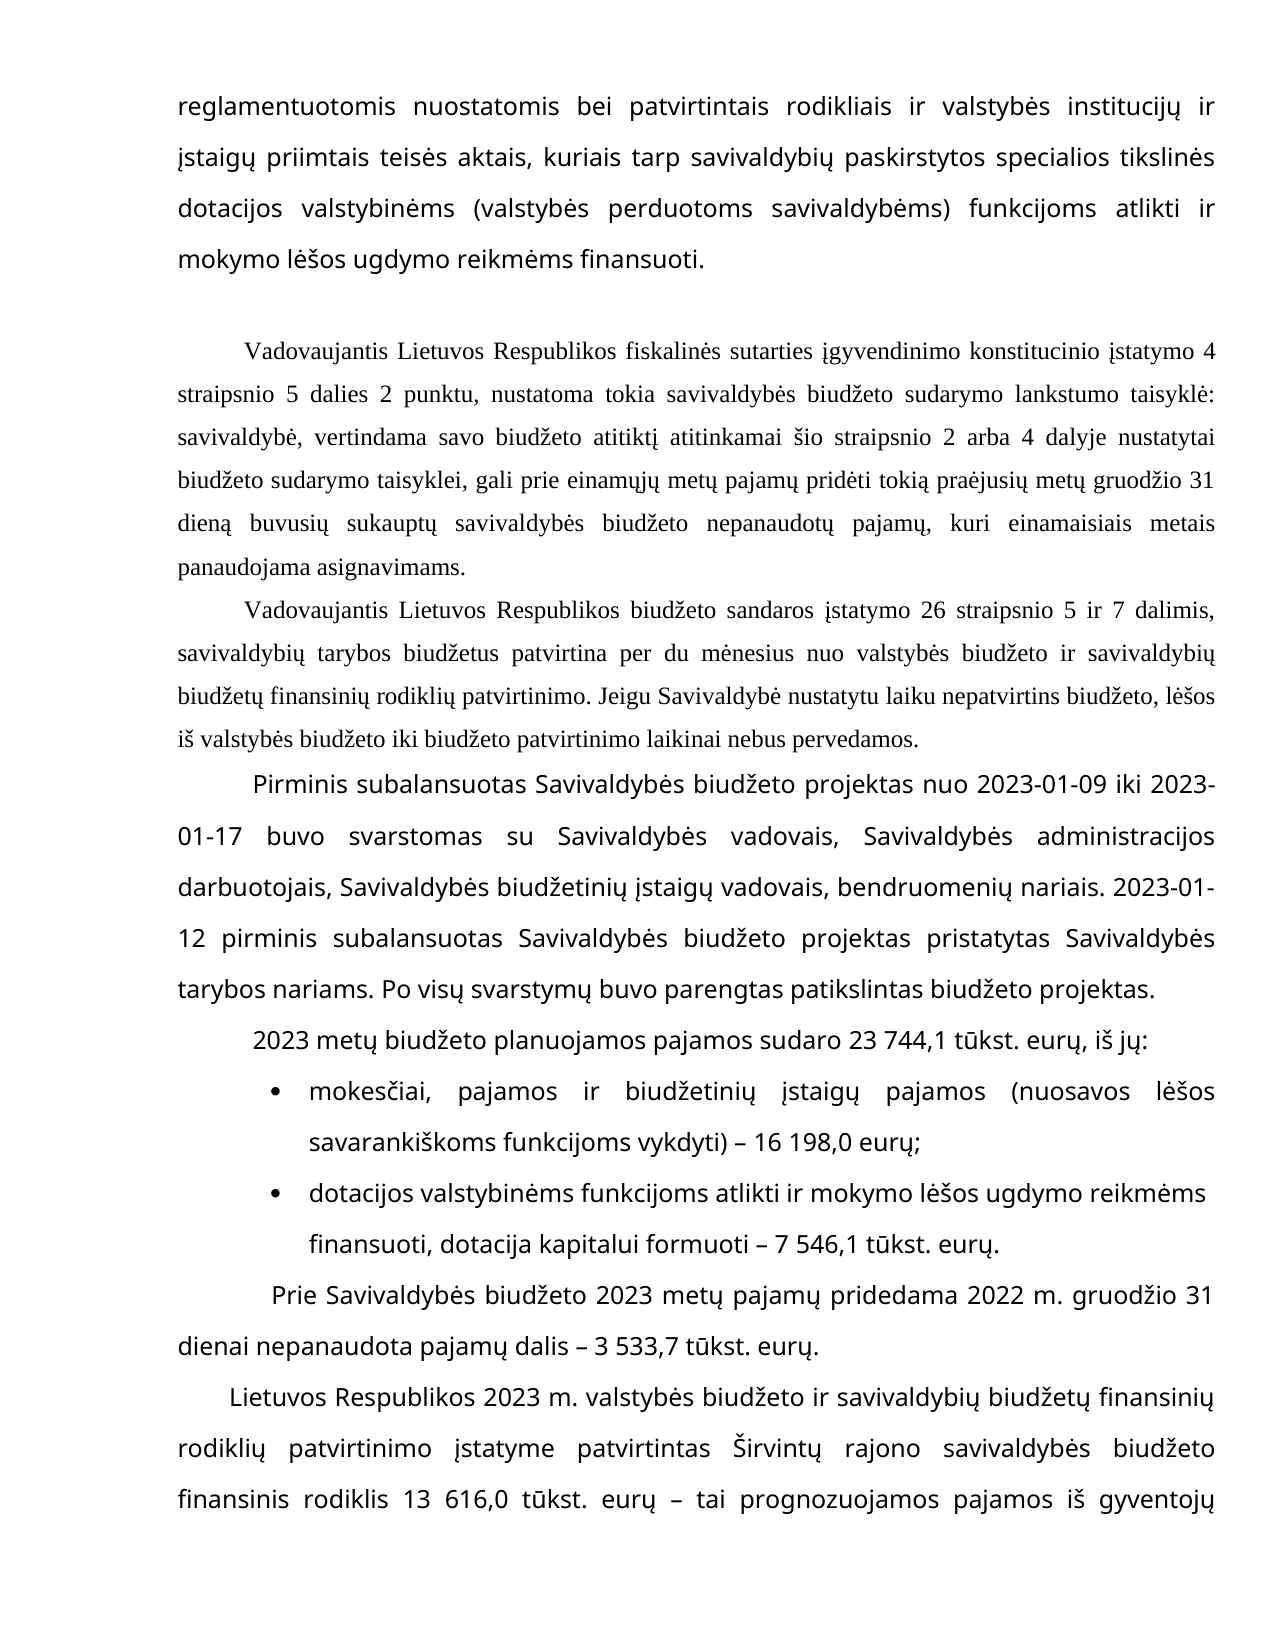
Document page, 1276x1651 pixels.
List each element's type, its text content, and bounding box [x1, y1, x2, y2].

text Pirminis subalansuotas Savivaldybės biudžeto projektas nuo 2023-01-09 iki 2023-01-17 buvo svarstomas su Savivaldybės vadovais, Savivaldybės administracijos darbuotojais, Savivaldybės biudžetinių įstaigų vadovais, bendruomenių nariais. 2023-01-12 pirminis subalansuotas Savivaldybės biudžeto projektas pristatytas Savivaldybės tarybos nariams. Po visų svarstymų buvo parengtas patikslintas biudžeto projektas. [177, 767, 1216, 1005]
text Vadovaujantis Lietuvos Respublikos biudžeto sandaros įstatymo 26 straipsnio 5 ir 7 dalimis, savivaldybių tarybos biudžetus patvirtina per du mėnesius nuo valstybės biudžeto ir savivaldybių biudžetų finansinių rodiklių patvirtinimo. Jeigu Savivaldybė nustatytu laiku nepatvirtins biudžeto, lėšos iš valstybės biudžeto iki biudžeto patvirtinimo laikinai nebus pervedamos. [177, 595, 1216, 753]
text Vadovaujantis Lietuvos Respublikos fiskalinės sutarties įgyvendinimo konstitucinio įstatymo 4 straipsnio 5 dalies 2 punktu, nustatoma tokia savivaldybės biudžeto sudarymo lankstumo taisyklė: savivaldybė, vertindama savo biudžeto atitiktį atitinkamai šio straipsnio 2 arba 4 dalyje nustatytai biudžeto sudarymo taisyklei, gali prie einamųjų metų pajamų pridėti tokią praėjusių metų gruodžio 31 dieną buvusių sukauptų savivaldybės biudžeto nepanaudotų pajamų, kuri einamaisiais metais panaudojama asignavimams. [177, 336, 1216, 580]
text Prie Savivaldybės biudžeto 2023 metų pajamų pridedama 2022 m. gruodžio 31 dienai nepanaudota pajamų dalis – 3 533,7 tūkst. eurų. [177, 1278, 1216, 1363]
text reglamentuotomis nuostatomis bei patvirtintais rodikliais ir valstybės institucijų ir įstaigų priimtais teisės aktais, kuriais tarp savivaldybių paskirstytos specialios tikslinės dotacijos valstybinėms (valstybės perduotoms savivaldybėms) funkcijoms atlikti ir mokymo lėšos ugdymo reikmėms finansuoti. [177, 89, 1216, 276]
text 2023 metų biudžeto planuojamos pajamos sudaro 23 744,1 tūkst. eurų, iš jų: [177, 1022, 1216, 1056]
text  mokesčiai, pajamos ir biudžetinių įstaigų pajamos (nuosavos lėšos savarankiškoms funkcijoms vykdyti) – 16 198,0 eurų; [271, 1073, 1216, 1158]
text Lietuvos Respublikos 2023 m. valstybės biudžeto ir savivaldybių biudžetų finansinių rodiklių patvirtinimo įstatyme patvirtintas Širvintų rajono savivaldybės biudžeto finansinis rodiklis 13 616,0 tūkst. eurų – tai prognozuojamos pajamos iš gyventojų [177, 1380, 1216, 1516]
text  dotacijos valstybinėms funkcijoms atlikti ir mokymo lėšos ugdymo reikmėms finansuoti, dotacija kapitalui formuoti – 7 546,1 tūkst. eurų. [271, 1176, 1216, 1261]
